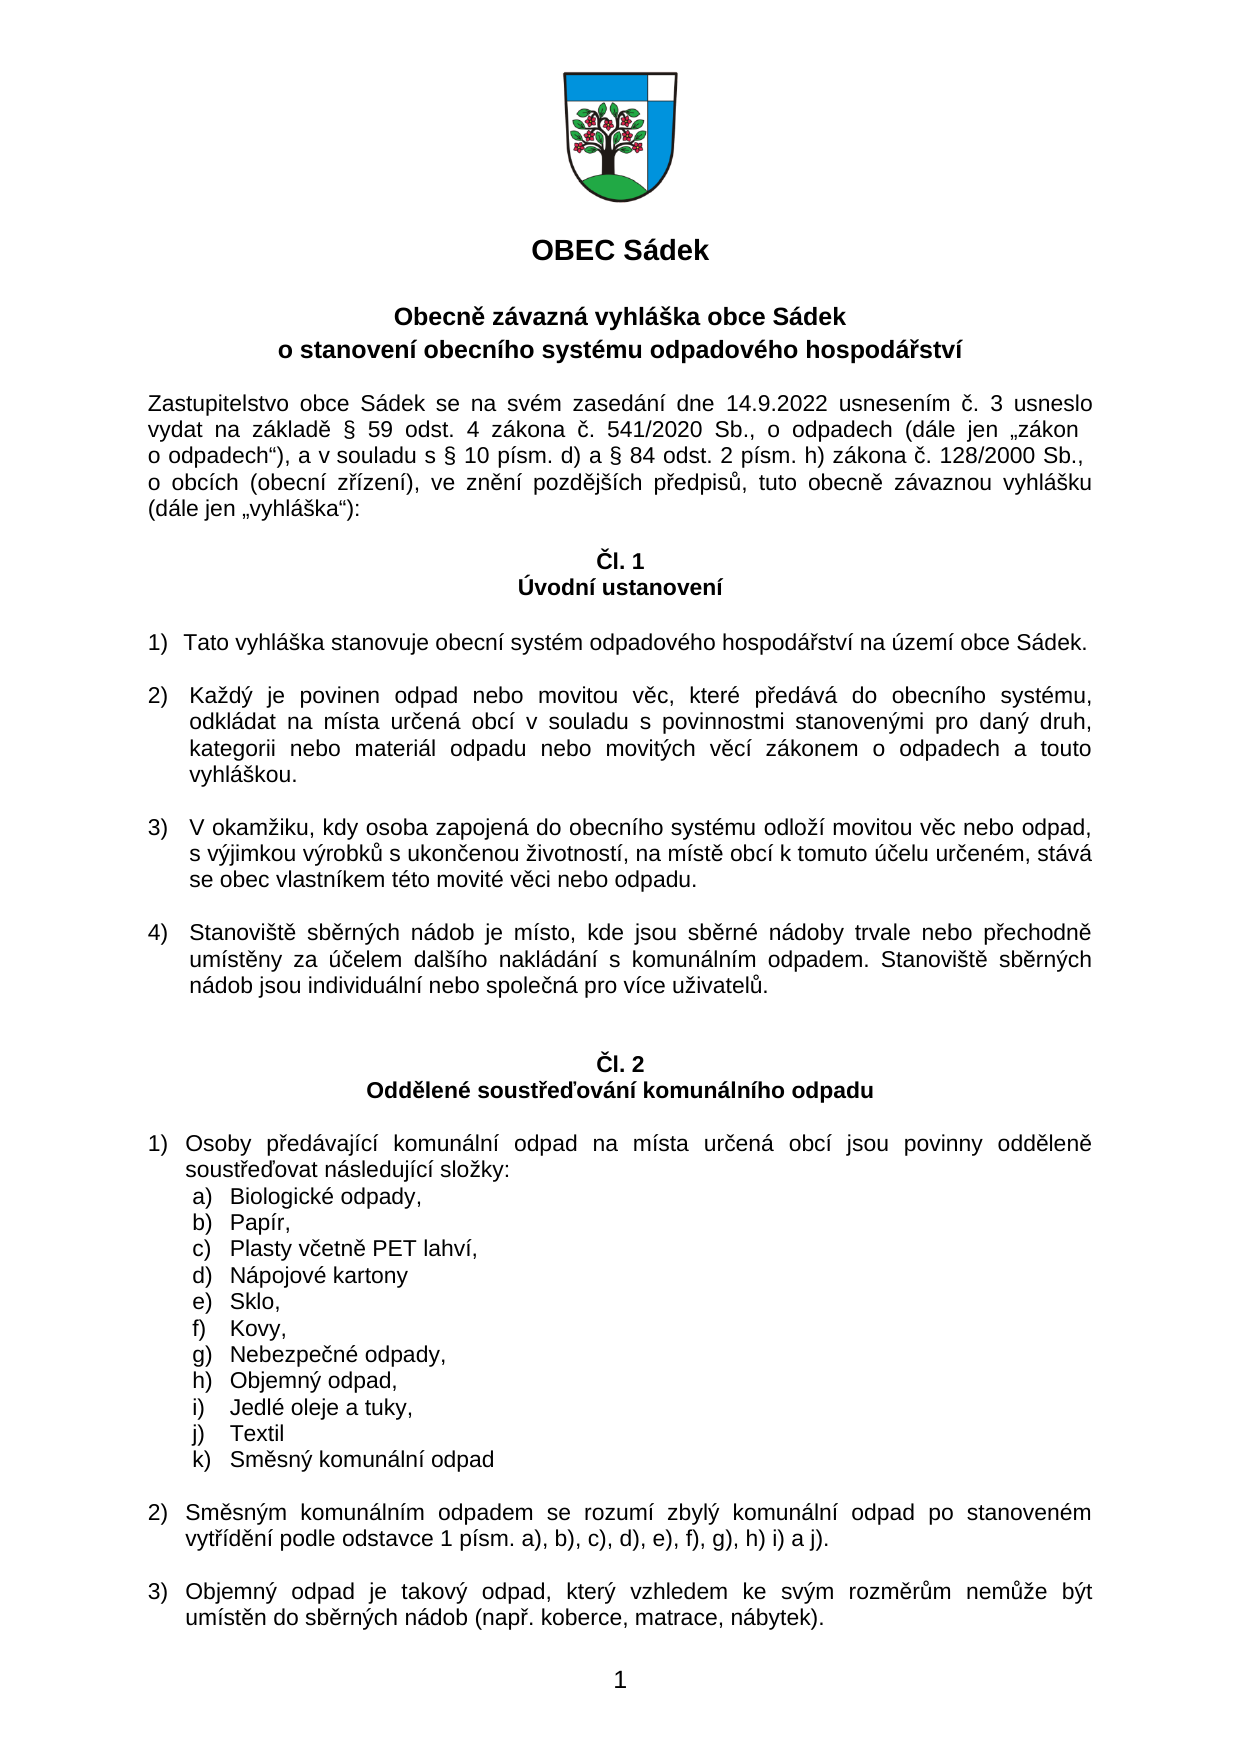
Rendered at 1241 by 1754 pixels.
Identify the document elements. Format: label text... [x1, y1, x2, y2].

text Zastupitelstvo obce Sádek se na svém zasedání dne 14.9.2022 usnesením č. 3 usneslo vydat na základě § 59 odst. 4 zákona č. 541/2020 Sb., o odpadech (dále jen „zákon o odpadech“), a v souladu s § 10 písm. d) a § 84 odst. 2 písm. h) zákona č. 128/2000 Sb., o obcích (obecní zřízení), ve znění pozdějších předpisů, tuto obecně závaznou vyhlášku (dále jen „vyhláška“): [148, 390, 1092, 521]
list Objemný odpad, [192, 1367, 1092, 1393]
list Osoby předávající komunální odpad na místa určená obcí jsou povinny odděleně soustřeďovat následující složky: [148, 1130, 1092, 1183]
list Směsným komunálním odpadem se rozumí zbylý komunální odpad po stanoveném vytřídění podle odstavce 1 písm. a), b), c), d), e), f), g), h) i) a j). [148, 1499, 1092, 1552]
list Nápojové kartony [192, 1262, 1092, 1288]
text Čl. 1 [148, 548, 1092, 574]
text o stanovení obecního systému odpadového hospodářství [148, 334, 1092, 363]
list Objemný odpad je takový odpad, který vzhledem ke svým rozměrům nemůže být umístěn do sběrných nádob (např. koberce, matrace, nábytek). [148, 1578, 1092, 1631]
text Oddělené soustřeďování komunálního odpadu [148, 1077, 1092, 1104]
list Nebezpečné odpady, [192, 1341, 1092, 1367]
list Biologické odpady, [192, 1183, 1092, 1209]
list Tato vyhláška stanovuje obecní systém odpadového hospodářství na území obce Sádek. [148, 629, 1092, 656]
list V okamžiku, kdy osoba zapojená do obecního systému odloží movitou věc nebo odpad, s výjimkou výrobků s ukončenou životností, na místě obcí k tomuto účelu určeném, stává se obec vlastníkem této movité věci nebo odpadu. [148, 814, 1092, 893]
list Plasty včetně PET lahví, [192, 1235, 1092, 1262]
list Každý je povinen odpad nebo movitou věc, které předává do obecního systému, odkládat na místa určená obcí v souladu s povinnostmi stanovenými pro daný druh, kategorii nebo materiál odpadu nebo movitých věcí zákonem o odpadech a touto vyhláškou. [148, 682, 1092, 787]
text Čl. 2 [148, 1051, 1092, 1077]
list Jedlé oleje a tuky, [192, 1393, 1092, 1420]
list Stanoviště sběrných nádob je místo, kde jsou sběrné nádoby trvale nebo přechodně umístěny za účelem dalšího nakládání s komunálním odpadem. Stanoviště sběrných nádob jsou individuální nebo společná pro více uživatelů. [148, 919, 1092, 998]
text OBEC Sádek [148, 233, 1092, 266]
list Textil [192, 1420, 1092, 1446]
picture [562, 70, 679, 204]
text Obecně závazná vyhláška obce Sádek [148, 302, 1092, 330]
list Směsný komunální odpad [192, 1446, 1092, 1473]
subtitle Úvodní ustanovení [148, 574, 1092, 601]
list Sklo, [192, 1288, 1092, 1314]
list Papír, [192, 1209, 1092, 1235]
list Kovy, [192, 1314, 1092, 1341]
